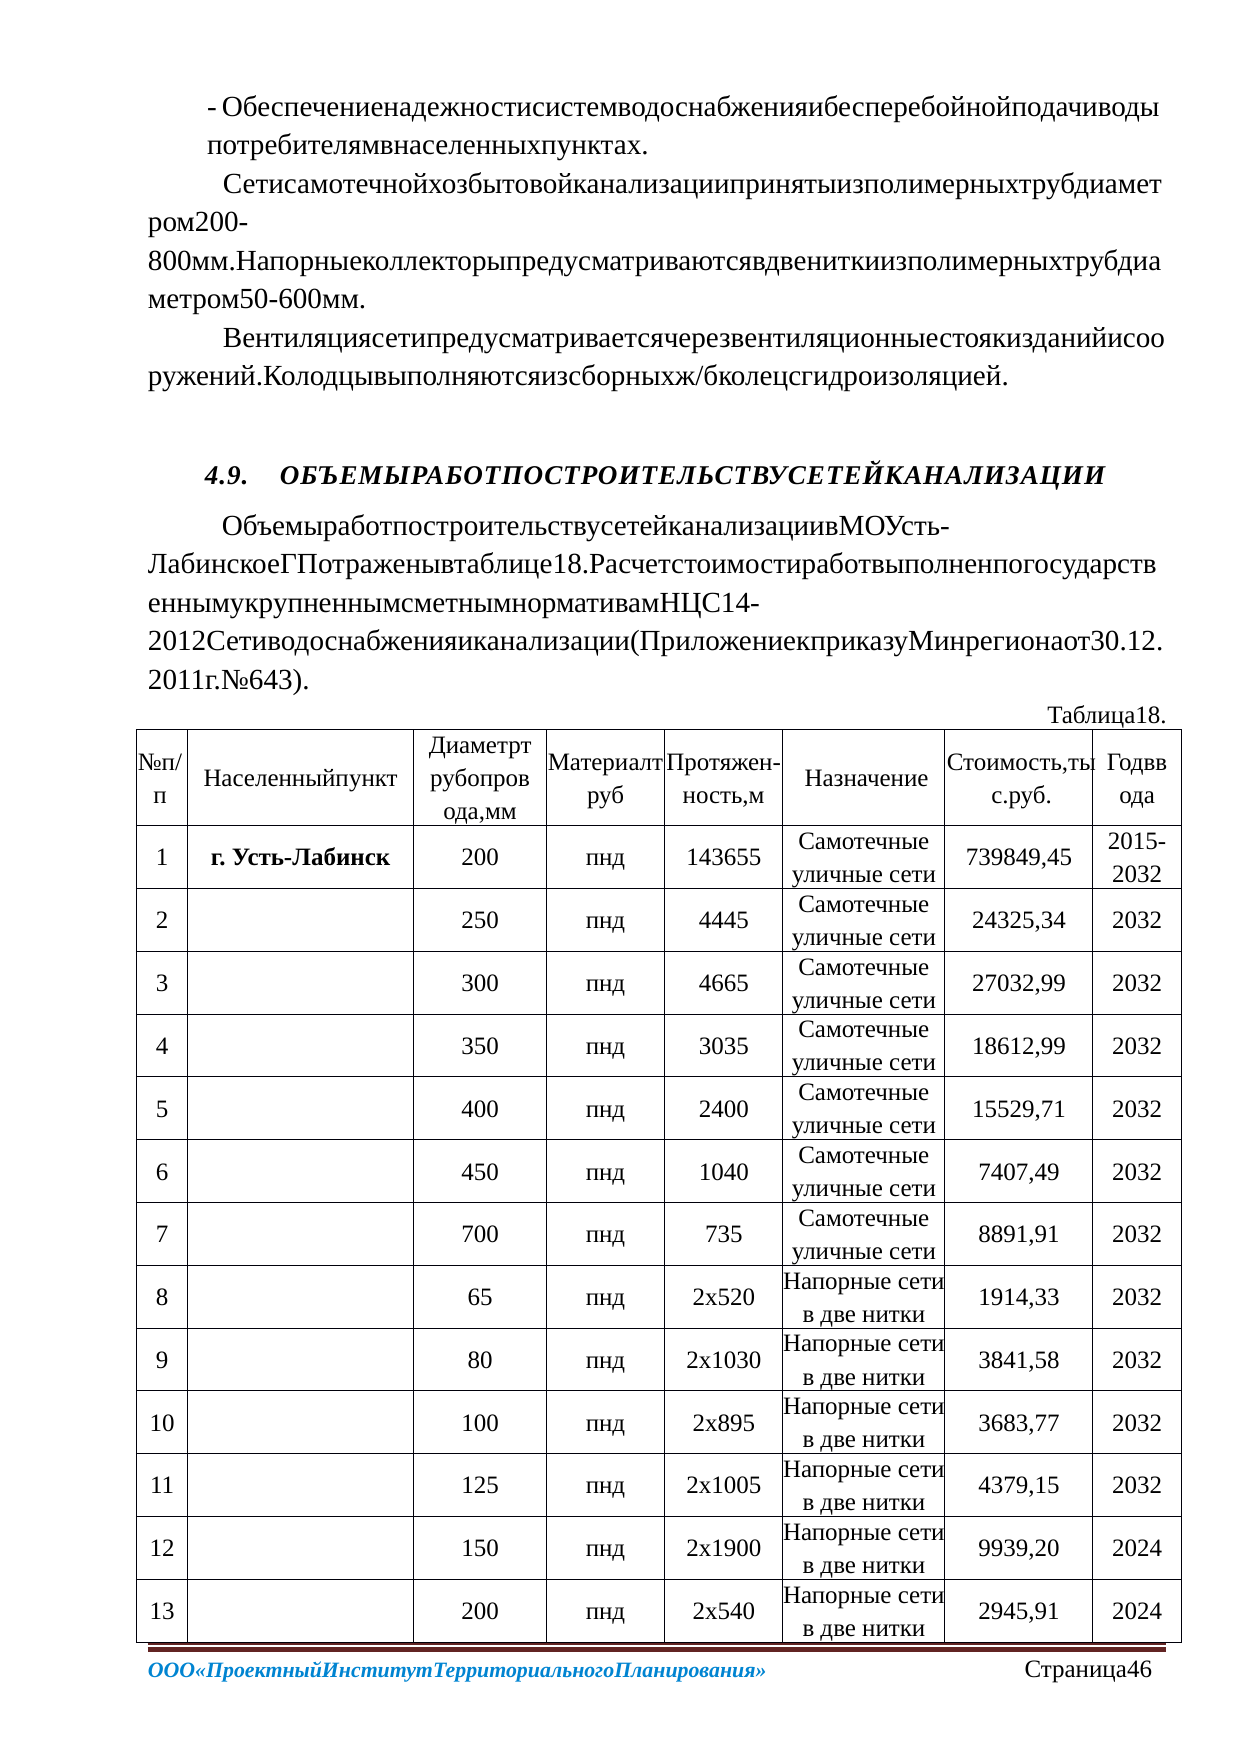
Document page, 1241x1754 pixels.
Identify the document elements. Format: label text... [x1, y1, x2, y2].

table_cell 8 [137, 1266, 187, 1327]
table_cell Самотечные уличные сети [783, 826, 944, 888]
table_cell 6 [137, 1140, 187, 1202]
text Таблица18. [223, 700, 1166, 729]
text Вентиляциясетипредусматриваетсячерезвентиляционныестоякизданийисооружений.Колодцывыполняютсяизсборныхж/бколецсгидроизоляцией. [148, 320, 1166, 392]
table_cell 2032 [1093, 889, 1181, 951]
table_cell 2400 [665, 1077, 782, 1139]
table_cell 2945,91 [945, 1580, 1092, 1642]
table_cell Напорные сети в две нитки [783, 1517, 944, 1579]
table_header Протяжен-ность,м [665, 730, 782, 825]
table_cell пнд [547, 1391, 664, 1453]
table_cell 2032 [1093, 952, 1181, 1013]
text ОбъемыработпостроительствусетейканализациивМОУсть-ЛабинскоеГПотраженывтаблице18.РасчетстоимостиработвыполненпогосударственнымукрупненнымсметнымнормативамНЦС14-2012Сетиводоснабженияиканализации(ПриложениекприказуМинрегионаот30.12.2011г.№643). [148, 508, 1166, 695]
table_cell 5 [137, 1077, 187, 1139]
table_cell пнд [547, 1140, 664, 1202]
table_cell пнд [547, 952, 664, 1013]
table_cell 2015-2032 [1093, 826, 1181, 888]
table_cell 2х520 [665, 1266, 782, 1327]
table_cell [188, 1517, 413, 1579]
table_cell 80 [414, 1329, 546, 1390]
list Обеспечениенадежностисистемводоснабженияибесперебойнойподачиводыпотребителямвнаселенныхпунктах. [207, 89, 1166, 161]
table_cell 1 [137, 826, 187, 888]
table_cell 2 [137, 889, 187, 951]
table_cell 150 [414, 1517, 546, 1579]
table_cell 4379,15 [945, 1454, 1092, 1516]
table_cell 3841,58 [945, 1329, 1092, 1390]
table_cell Напорные сети в две нитки [783, 1266, 944, 1327]
table_cell 200 [414, 826, 546, 888]
list Объемыработпостроительствусетейканализации [147, 459, 1166, 491]
table_cell [188, 1015, 413, 1076]
table_cell 300 [414, 952, 546, 1013]
table_cell 9 [137, 1329, 187, 1390]
table_cell Напорные сети в две нитки [783, 1580, 944, 1642]
table_header Назначение [783, 730, 944, 825]
table_cell 4 [137, 1015, 187, 1076]
table_cell Напорные сети в две нитки [783, 1391, 944, 1453]
table_cell 2032 [1093, 1266, 1181, 1327]
table_header №п/п [137, 730, 187, 825]
table_cell 2х540 [665, 1580, 782, 1642]
table_cell [188, 952, 413, 1013]
table_cell 18612,99 [945, 1015, 1092, 1076]
table_cell 739849,45 [945, 826, 1092, 888]
table_cell 450 [414, 1140, 546, 1202]
table_cell 65 [414, 1266, 546, 1327]
table_cell 2032 [1093, 1015, 1181, 1076]
table_cell Самотечные уличные сети [783, 1203, 944, 1265]
table_cell [188, 1077, 413, 1139]
table_cell [188, 1580, 413, 1642]
table_header Материалтруб [547, 730, 664, 825]
table_cell пнд [547, 1454, 664, 1516]
table_cell Самотечные уличные сети [783, 889, 944, 951]
table_cell 350 [414, 1015, 546, 1076]
table_cell 7 [137, 1203, 187, 1265]
table_cell 27032,99 [945, 952, 1092, 1013]
table_cell Самотечные уличные сети [783, 1140, 944, 1202]
table_cell [188, 1140, 413, 1202]
table_cell 250 [414, 889, 546, 951]
table_cell 2032 [1093, 1391, 1181, 1453]
table_cell пнд [547, 826, 664, 888]
table_cell 7407,49 [945, 1140, 1092, 1202]
table_cell 125 [414, 1454, 546, 1516]
table_cell Напорные сети в две нитки [783, 1329, 944, 1390]
table_cell 2х1030 [665, 1329, 782, 1390]
table_cell 400 [414, 1077, 546, 1139]
table_cell 700 [414, 1203, 546, 1265]
table_header Стоимость,тыс.руб. [945, 730, 1092, 825]
table_cell 2024 [1093, 1517, 1181, 1579]
table_cell 3 [137, 952, 187, 1013]
table_header Населенныйпункт [188, 730, 413, 825]
table_cell [188, 1266, 413, 1327]
table_cell 2х1005 [665, 1454, 782, 1516]
table_cell Самотечные уличные сети [783, 1077, 944, 1139]
table_cell 2024 [1093, 1580, 1181, 1642]
table_cell 10 [137, 1391, 187, 1453]
table_cell пнд [547, 1580, 664, 1642]
table_cell 2032 [1093, 1203, 1181, 1265]
table_cell 2032 [1093, 1454, 1181, 1516]
table_cell 200 [414, 1580, 546, 1642]
table_cell 8891,91 [945, 1203, 1092, 1265]
table_cell 3683,77 [945, 1391, 1092, 1453]
table_cell 12 [137, 1517, 187, 1579]
table_cell [188, 889, 413, 951]
table_cell пнд [547, 1015, 664, 1076]
table_cell 2х1900 [665, 1517, 782, 1579]
table_cell Самотечные уличные сети [783, 952, 944, 1013]
table_cell пнд [547, 1266, 664, 1327]
table_cell 11 [137, 1454, 187, 1516]
table_cell пнд [547, 1077, 664, 1139]
table_cell г. Усть-Лабинск [188, 826, 413, 888]
table_cell 4665 [665, 952, 782, 1013]
table_cell 143655 [665, 826, 782, 888]
table_cell [188, 1203, 413, 1265]
table_cell 100 [414, 1391, 546, 1453]
table_cell Напорные сети в две нитки [783, 1454, 944, 1516]
table_cell 735 [665, 1203, 782, 1265]
table_cell 13 [137, 1580, 187, 1642]
table_cell 1040 [665, 1140, 782, 1202]
table_cell 4445 [665, 889, 782, 951]
table_cell пнд [547, 1517, 664, 1579]
table_cell Самотечные уличные сети [783, 1015, 944, 1076]
table_cell [188, 1391, 413, 1453]
table_cell 1914,33 [945, 1266, 1092, 1327]
table_header Годввода [1093, 730, 1181, 825]
table_header Диаметртрубопровода,мм [414, 730, 546, 825]
table_cell 2х895 [665, 1391, 782, 1453]
table_cell пнд [547, 889, 664, 951]
table_cell пнд [547, 1203, 664, 1265]
table_cell 3035 [665, 1015, 782, 1076]
table_cell [188, 1454, 413, 1516]
table_cell 9939,20 [945, 1517, 1092, 1579]
table_cell 2032 [1093, 1329, 1181, 1390]
table_cell 15529,71 [945, 1077, 1092, 1139]
text Сетисамотечнойхозбытовойканализациипринятыизполимерныхтрубдиаметром200-800мм.Напорныеколлекторыпредусматриваютсявдвениткиизполимерныхтрубдиаметром50-600мм. [148, 166, 1166, 315]
table_cell [188, 1329, 413, 1390]
table_cell пнд [547, 1329, 664, 1390]
table_cell 24325,34 [945, 889, 1092, 951]
table_cell 2032 [1093, 1077, 1181, 1139]
table_cell 2032 [1093, 1140, 1181, 1202]
